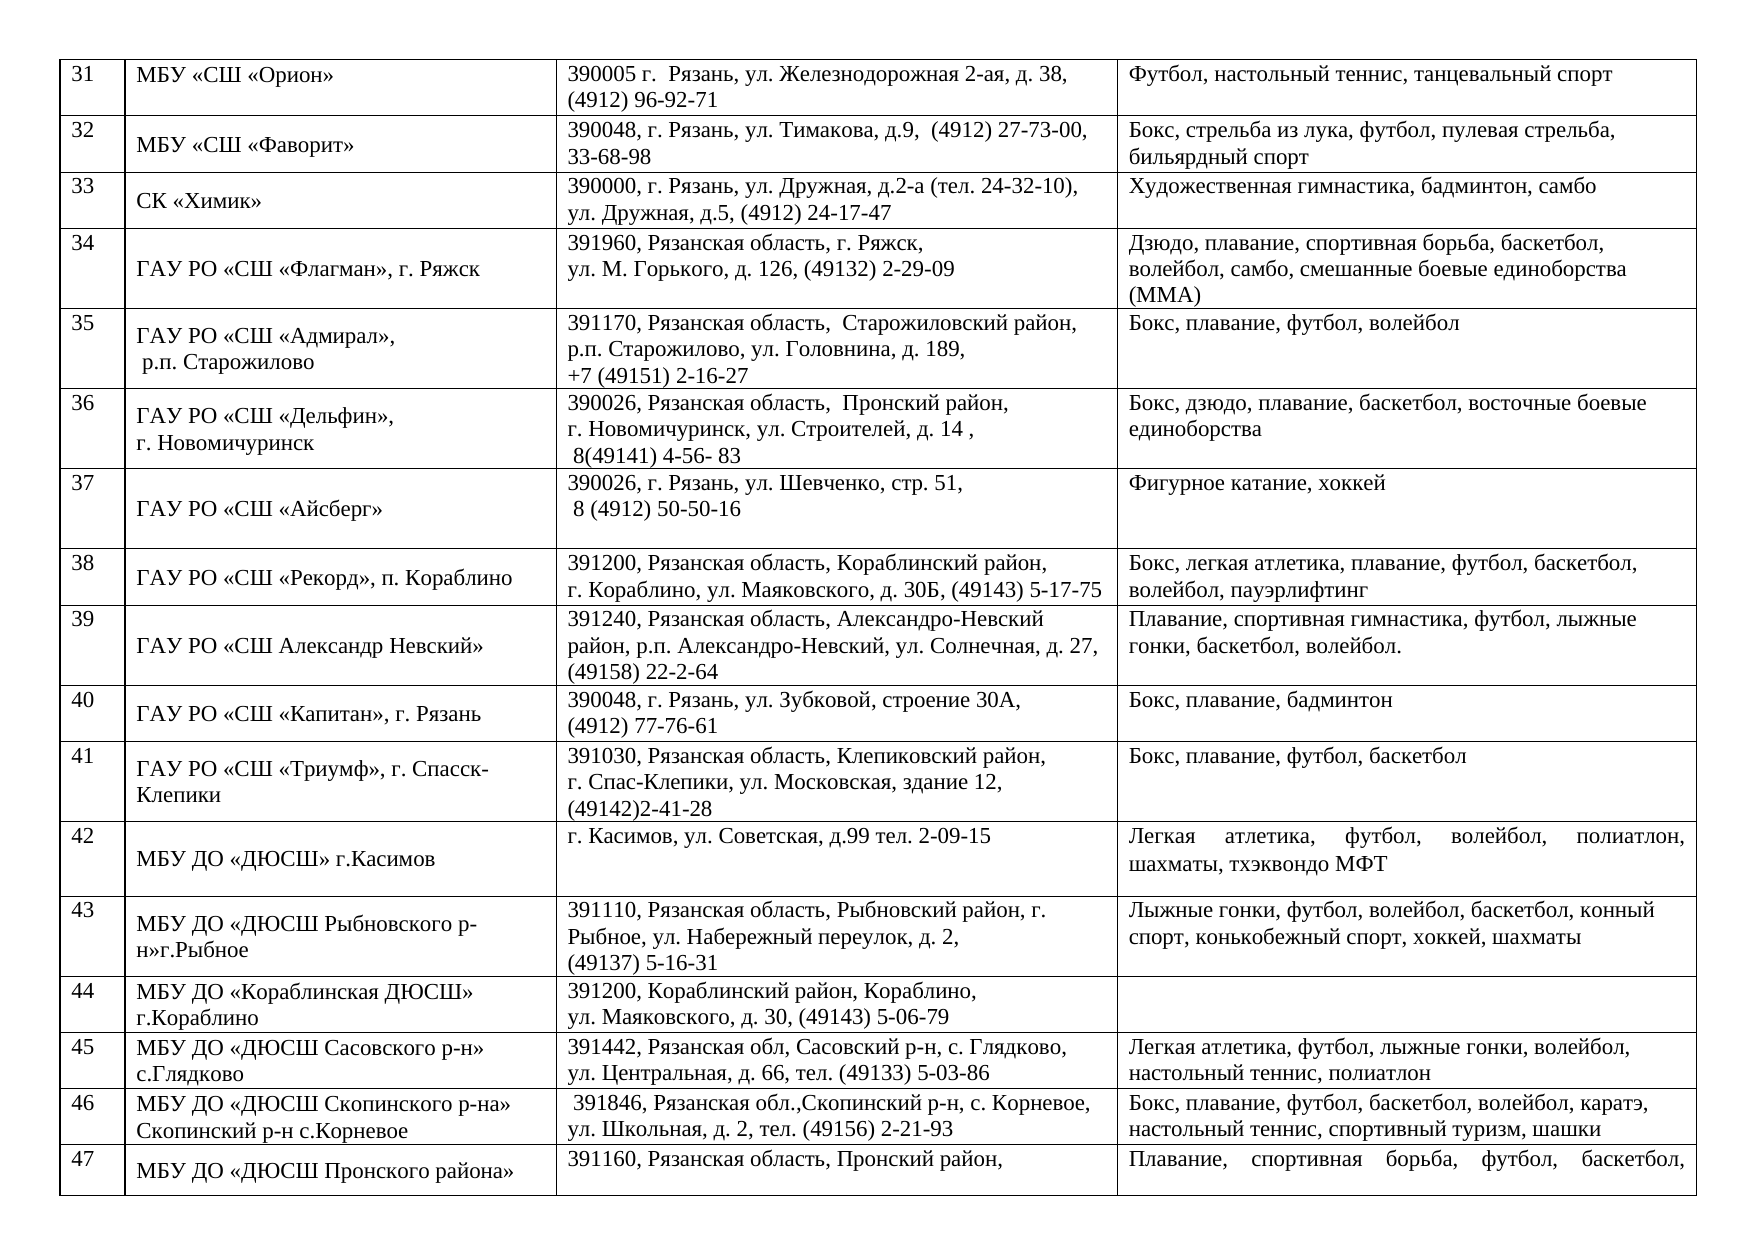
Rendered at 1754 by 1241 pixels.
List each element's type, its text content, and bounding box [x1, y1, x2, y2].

table_cell МБУ ДО «ДЮСШ Сасовского р-н» с.Глядково [126, 1033, 556, 1088]
table_cell Бокс, плавание, футбол, баскетбол, волейбол, каратэ, настольный теннис, спортивный туризм, шашки [1118, 1089, 1696, 1144]
table_cell Бокс, плавание, футбол, баскетбол [1118, 742, 1696, 821]
table_cell [61, 469, 124, 548]
table_cell ГАУ РО «СШ «Дельфин», г. Новомичуринск [126, 389, 556, 468]
table_cell ГАУ РО «СШ «Триумф», г. Спасск-Клепики [126, 742, 556, 821]
table_cell 391240, Рязанская область, Александро-Невский район, р.п. Александро-Невский, ул. Солнечная, д. 27, (49158) 22-2-64 [557, 606, 1117, 684]
table_cell МБУ ДО «ДЮСШ» г.Касимов [126, 822, 556, 896]
table_cell Плавание, спортивная борьба, футбол, баскетбол, [1118, 1145, 1696, 1195]
table_cell [1118, 977, 1696, 1032]
table_cell 391200, Кораблинский район, Кораблино, ул. Маяковского, д. 30, (49143) 5-06-79 [557, 977, 1117, 1032]
table_cell Бокс, легкая атлетика, плавание, футбол, баскетбол, волейбол, пауэрлифтинг [1118, 549, 1696, 604]
table_cell [61, 686, 124, 741]
table_cell ГАУ РО «СШ Александр Невский» [126, 606, 556, 684]
table_cell [61, 977, 124, 1032]
table_cell Бокс, плавание, бадминтон [1118, 686, 1696, 741]
table_cell 390026, г. Рязань, ул. Шевченко, стр. 51, 8 (4912) 50-50-16 [557, 469, 1117, 548]
table_cell ГАУ РО «СШ «Капитан», г. Рязань [126, 686, 556, 741]
table_cell МБУ «СШ «Фаворит» [126, 116, 556, 172]
table_cell 390048, г. Рязань, ул. Тимакова, д.9, (4912) 27-73-00, 33-68-98 [557, 116, 1117, 172]
table_cell Дзюдо, плавание, спортивная борьба, баскетбол, волейбол, самбо, смешанные боевые единоборства (ММА) [1118, 229, 1696, 308]
table_cell Художественная гимнастика, бадминтон, самбо [1118, 173, 1696, 228]
table_cell МБУ ДО «ДЮСШ Рыбновского р-н»г.Рыбное [126, 897, 556, 976]
table_cell 391160, Рязанская область, Пронский район, [557, 1145, 1117, 1195]
table_cell 390005 г. Рязань, ул. Железнодорожная 2-ая, д. 38, (4912) 96-92-71 [557, 60, 1117, 115]
table_cell [61, 389, 124, 468]
table_cell Футбол, настольный теннис, танцевальный спорт [1118, 60, 1696, 115]
table_cell [61, 173, 124, 228]
table_cell [61, 822, 124, 896]
table_cell Бокс, дзюдо, плавание, баскетбол, восточные боевые единоборства [1118, 389, 1696, 468]
table_cell ГАУ РО «СШ «Адмирал», р.п. Старожилово [126, 309, 556, 388]
table_cell [61, 897, 124, 976]
table_cell Бокс, стрельба из лука, футбол, пулевая стрельба, бильярдный спорт [1118, 116, 1696, 172]
table_cell 390048, г. Рязань, ул. Зубковой, строение 30А, (4912) 77-76-61 [557, 686, 1117, 741]
table_cell Фигурное катание, хоккей [1118, 469, 1696, 548]
table_cell [61, 1145, 124, 1195]
table_cell Легкая атлетика, футбол, волейбол, полиатлон, шахматы, тхэквондо МФТ [1118, 822, 1696, 896]
table_cell [61, 60, 124, 115]
table_cell [61, 549, 124, 604]
table_cell 391960, Рязанская область, г. Ряжск, ул. М. Горького, д. 126, (49132) 2-29-09 [557, 229, 1117, 308]
table_cell МБУ ДО «ДЮСШ Скопинского р-на» Скопинский р-н с.Корневое [126, 1089, 556, 1144]
table_cell СК «Химик» [126, 173, 556, 228]
table_cell ГАУ РО «СШ «Флагман», г. Ряжск [126, 229, 556, 308]
table_cell [61, 742, 124, 821]
table_cell [61, 1089, 124, 1144]
table_cell ГАУ РО «СШ «Рекорд», п. Кораблино [126, 549, 556, 604]
table_cell 391170, Рязанская область, Старожиловский район, р.п. Старожилово, ул. Головнина, д. 189, +7 (49151) 2-16-27 [557, 309, 1117, 388]
table_cell МБУ «СШ «Орион» [126, 60, 556, 115]
table_cell Лыжные гонки, футбол, волейбол, баскетбол, конный спорт, конькобежный спорт, хоккей, шахматы [1118, 897, 1696, 976]
table_cell Плавание, спортивная гимнастика, футбол, лыжные гонки, баскетбол, волейбол. [1118, 606, 1696, 684]
table_cell МБУ ДО «Кораблинская ДЮСШ» г.Кораблино [126, 977, 556, 1032]
table_cell 390000, г. Рязань, ул. Дружная, д.2-а (тел. 24-32-10), ул. Дружная, д.5, (4912) 24-17-47 [557, 173, 1117, 228]
table_cell Легкая атлетика, футбол, лыжные гонки, волейбол, настольный теннис, полиатлон [1118, 1033, 1696, 1088]
table_cell [61, 116, 124, 172]
table_cell ГАУ РО «СШ «Айсберг» [126, 469, 556, 548]
table_cell МБУ ДО «ДЮСШ Пронского района» [126, 1145, 556, 1195]
table_cell Бокс, плавание, футбол, волейбол [1118, 309, 1696, 388]
table_cell [61, 1033, 124, 1088]
table_cell г. Касимов, ул. Советская, д.99 тел. 2-09-15 [557, 822, 1117, 896]
table_cell 391200, Рязанская область, Кораблинский район, г. Кораблино, ул. Маяковского, д. 30Б, (49143) 5-17-75 [557, 549, 1117, 604]
table_cell 391442, Рязанская обл, Сасовский р-н, с. Глядково, ул. Центральная, д. 66, тел. (49133) 5-03-86 [557, 1033, 1117, 1088]
table_cell 391030, Рязанская область, Клепиковский район, г. Спас-Клепики, ул. Московская, здание 12, (49142)2-41-28 [557, 742, 1117, 821]
table_cell 390026, Рязанская область, Пронский район, г. Новомичуринск, ул. Строителей, д. 14 , 8(49141) 4-56- 83 [557, 389, 1117, 468]
table_cell [61, 606, 124, 684]
table_cell [61, 309, 124, 388]
table_cell [61, 229, 124, 308]
table_cell 391110, Рязанская область, Рыбновский район, г. Рыбное, ул. Набережный переулок, д. 2, (49137) 5-16-31 [557, 897, 1117, 976]
table_cell 391846, Рязанская обл.,Скопинский р-н, с. Корневое, ул. Школьная, д. 2, тел. (49156) 2-21-93 [557, 1089, 1117, 1144]
